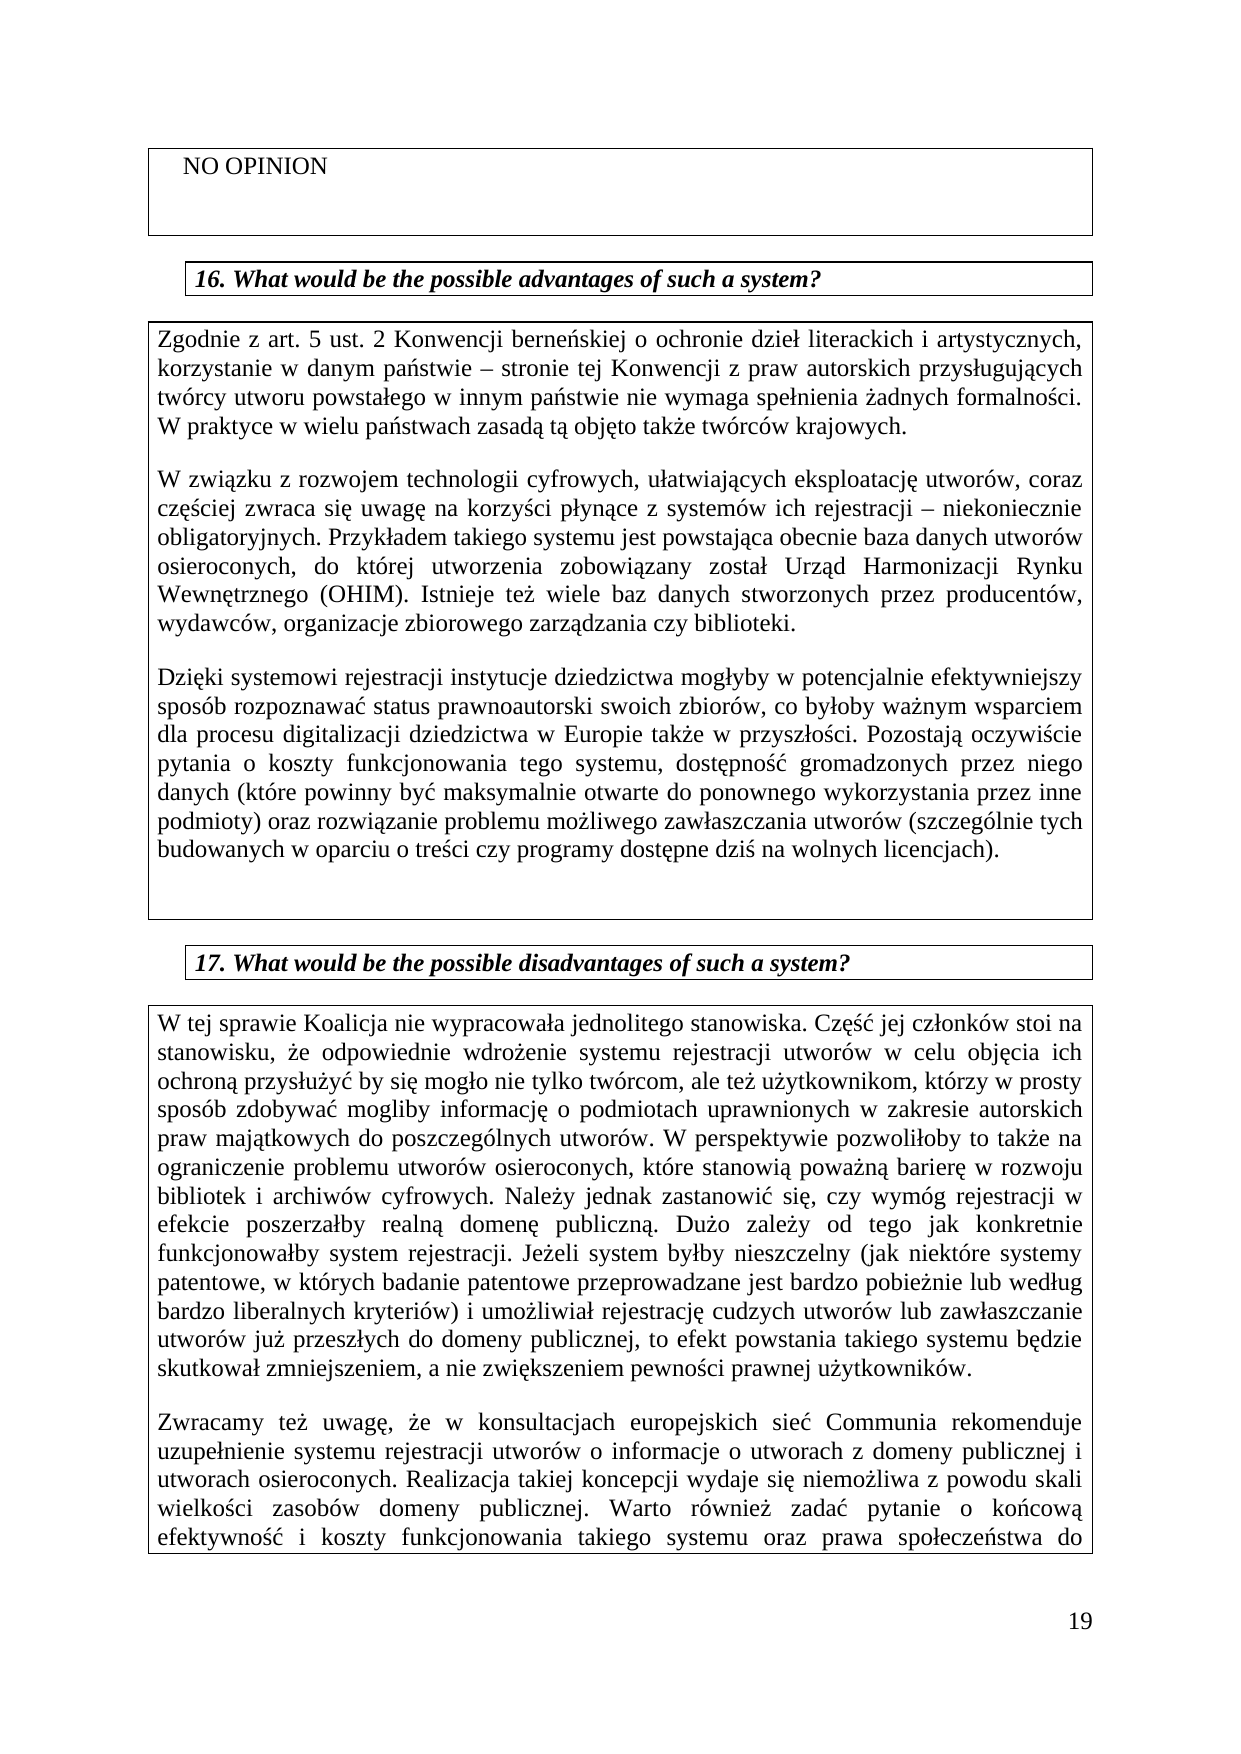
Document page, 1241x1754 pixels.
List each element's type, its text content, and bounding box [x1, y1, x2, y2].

text W tej sprawie Koalicja nie wypracowała jednolitego stanowiska. Część jej członków stoi na stanowisku, że odpowiednie wdrożenie systemu rejestracji utworów w celu objęcia ich ochroną przysłużyć by się mogło nie tylko twórcom, ale też użytkownikom, którzy w prosty sposób zdobywać mogliby informację o podmiotach uprawnionych w zakresie autorskich praw majątkowych do poszczególnych utworów. W perspektywie pozwoliłoby to także na ograniczenie problemu utworów osieroconych, które stanowią poważną barierę w rozwoju bibliotek i archiwów cyfrowych. Należy jednak zastanowić się, czy wymóg rejestracji w efekcie poszerzałby realną domenę publiczną. Dużo zależy od tego jak konkretnie funkcjonowałby system rejestracji. Jeżeli system byłby nieszczelny (jak niektóre systemy patentowe, w których badanie patentowe przeprowadzane jest bardzo pobieżnie lub według bardzo liberalnych kryteriów) i umożliwiał rejestrację cudzych utworów lub zawłaszczanie utworów już przeszłych do domeny publicznej, to efekt powstania takiego systemu będzie skutkował zmniejszeniem, a nie zwiększeniem pewności prawnej użytkowników. [149, 1006, 1092, 1382]
text Dzięki systemowi rejestracji instytucje dziedzictwa mogłyby w potencjalnie efektywniejszy sposób rozpoznawać status prawnoautorski swoich zbiorów, co byłoby ważnym wsparciem dla procesu digitalizacji dziedzictwa w Europie także w przyszłości. Pozostają oczywiście pytania o koszty funkcjonowania tego systemu, dostępność gromadzonych przez niego danych (które powinny być maksymalnie otwarte do ponownego wykorzystania przez inne podmioty) oraz rozwiązanie problemu możliwego zawłaszczania utworów (szczególnie tych budowanych w oparciu o treści czy programy dostępne dziś na wolnych licencjach). [149, 659, 1092, 863]
list What would be the possible advantages of such a system? [186, 263, 1092, 295]
text Zgodnie z art. 5 ust. 2 Konwencji berneńskiej o ochronie dzieł literackich i artystycznych, korzystanie w danym państwie – stronie tej Konwencji z praw autorskich przysługujących twórcy utworu powstałego w innym państwie nie wymaga spełnienia żadnych formalności. W praktyce w wielu państwach zasadą tą objęto także twórców krajowych. [149, 323, 1092, 439]
text W związku z rozwojem technologii cyfrowych, ułatwiających eksploatację utworów, coraz częściej zwraca się uwagę na korzyści płynące z systemów ich rejestracji – niekoniecznie obligatoryjnych. Przykładem takiego systemu jest powstająca obecnie baza danych utworów osieroconych, do której utworzenia zobowiązany został Urząd Harmonizacji Rynku Wewnętrznego (OHIM). Istnieje też wiele baz danych stworzonych przez producentów, wydawców, organizacje zbiorowego zarządzania czy biblioteki. [149, 461, 1092, 637]
text  NO OPINION [149, 149, 1092, 179]
text Zwracamy też uwagę, że w konsultacjach europejskich sieć Communia rekomenduje uzupełnienie systemu rejestracji utworów o informacje o utworach z domeny publicznej i utworach osieroconych. Realizacja takiej koncepcji wydaje się niemożliwa z powodu skali wielkości zasobów domeny publicznej. Warto również zadać pytanie o końcową efektywność i koszty funkcjonowania takiego systemu oraz prawa społeczeństwa do [149, 1404, 1092, 1553]
list What would be the possible disadvantages of such a system? [186, 946, 1092, 979]
